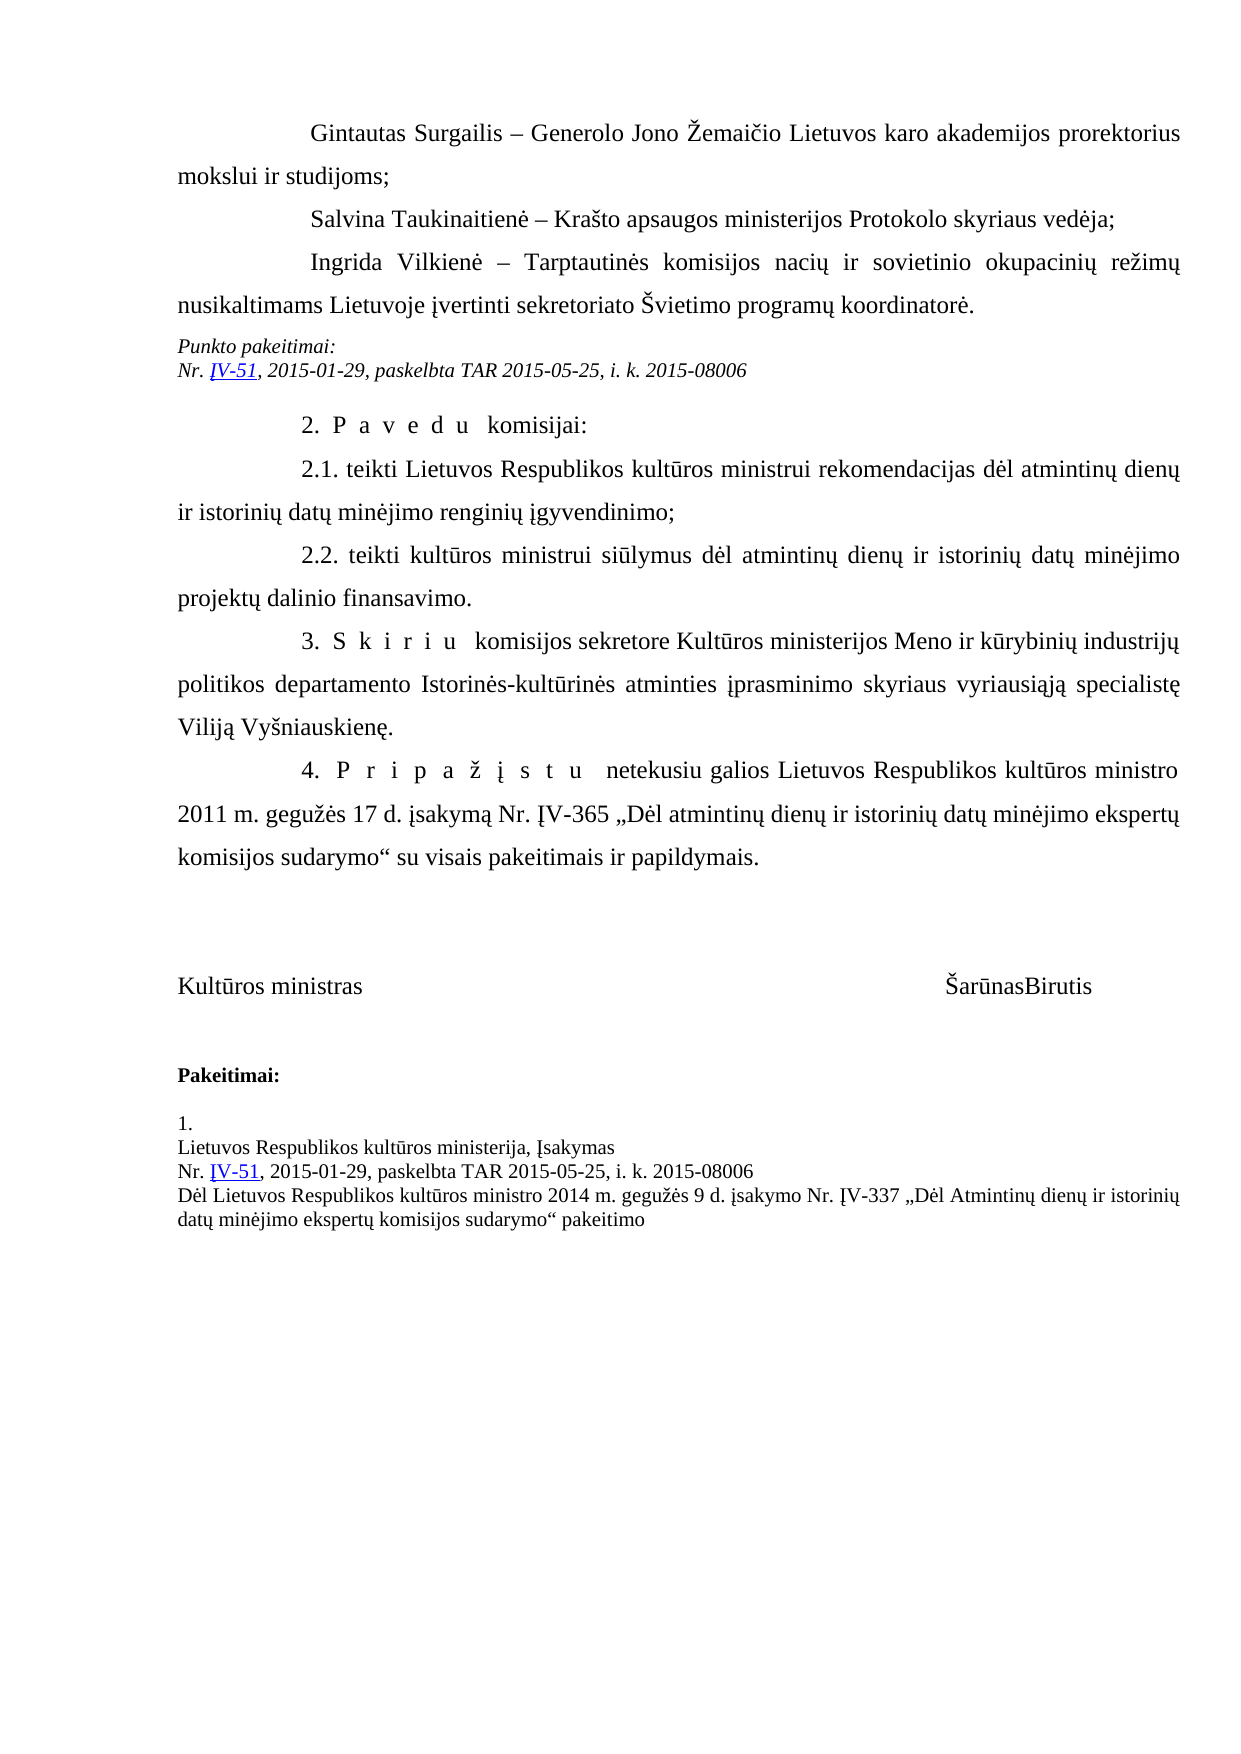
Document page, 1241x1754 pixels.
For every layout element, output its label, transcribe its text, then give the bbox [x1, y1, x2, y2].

text 2.2. teikti kultūros ministrui siūlymus dėl atmintinų dienų ir istorinių datų minėjimo projektų dalinio finansavimo. [177, 540, 1181, 612]
text Dėl Lietuvos Respublikos kultūros ministro 2014 m. gegužės 9 d. įsakymo Nr. ĮV-337 „Dėl Atmintinų dienų ir istorinių datų minėjimo ekspertų komisijos sudarymo“ pakeitimo [177, 1183, 1181, 1231]
text Punkto pakeitimai: [177, 334, 1181, 358]
text Salvina Taukinaitienė – Krašto apsaugos ministerijos Protokolo skyriaus vedėja; [177, 204, 1181, 233]
text Lietuvos Respublikos kultūros ministerija, Įsakymas [177, 1135, 1181, 1159]
text Gintautas Surgailis – Generolo Jono Žemaičio Lietuvos karo akademijos prorektorius mokslui ir studijoms; [177, 118, 1181, 190]
text 2.1. teikti Lietuvos Respublikos kultūros ministrui rekomendacijas dėl atmintinų dienų ir istorinių datų minėjimo renginių įgyvendinimo; [177, 454, 1181, 526]
text Kultūros ministras ŠarūnasBirutis [177, 971, 1181, 1000]
text 2. P a v e d u komisijai: [177, 411, 1181, 439]
text Ingrida Vilkienė – Tarptautinės komisijos nacių ir sovietinio okupacinių režimų nusikaltimams Lietuvoje įvertinti sekretoriato Švietimo programų koordinatorė. [177, 247, 1181, 319]
text 3. S k i r i u komisijos sekretore Kultūros ministerijos Meno ir kūrybinių industrijų politikos departamento Istorinės-kultūrinės atminties įprasminimo skyriaus vyriausiąją specialistę Viliją Vyšniauskienę. [177, 626, 1181, 741]
text Nr. ĮV-51, 2015-01-29, paskelbta TAR 2015-05-25, i. k. 2015-08006 [177, 358, 1181, 382]
text Pakeitimai: [177, 1062, 1181, 1087]
text 4. P r i p a ž į s t u netekusiu galios Lietuvos Respublikos kultūros ministro 2011 m. gegužės 17 d. įsakymą Nr. ĮV-365 „Dėl atmintinų dienų ir istorinių datų minėjimo ekspertų komisijos sudarymo“ su visais pakeitimais ir papildymais. [177, 756, 1181, 871]
text Nr. ĮV-51, 2015-01-29, paskelbta TAR 2015-05-25, i. k. 2015-08006 [177, 1159, 1181, 1183]
text 1. [177, 1111, 1181, 1135]
